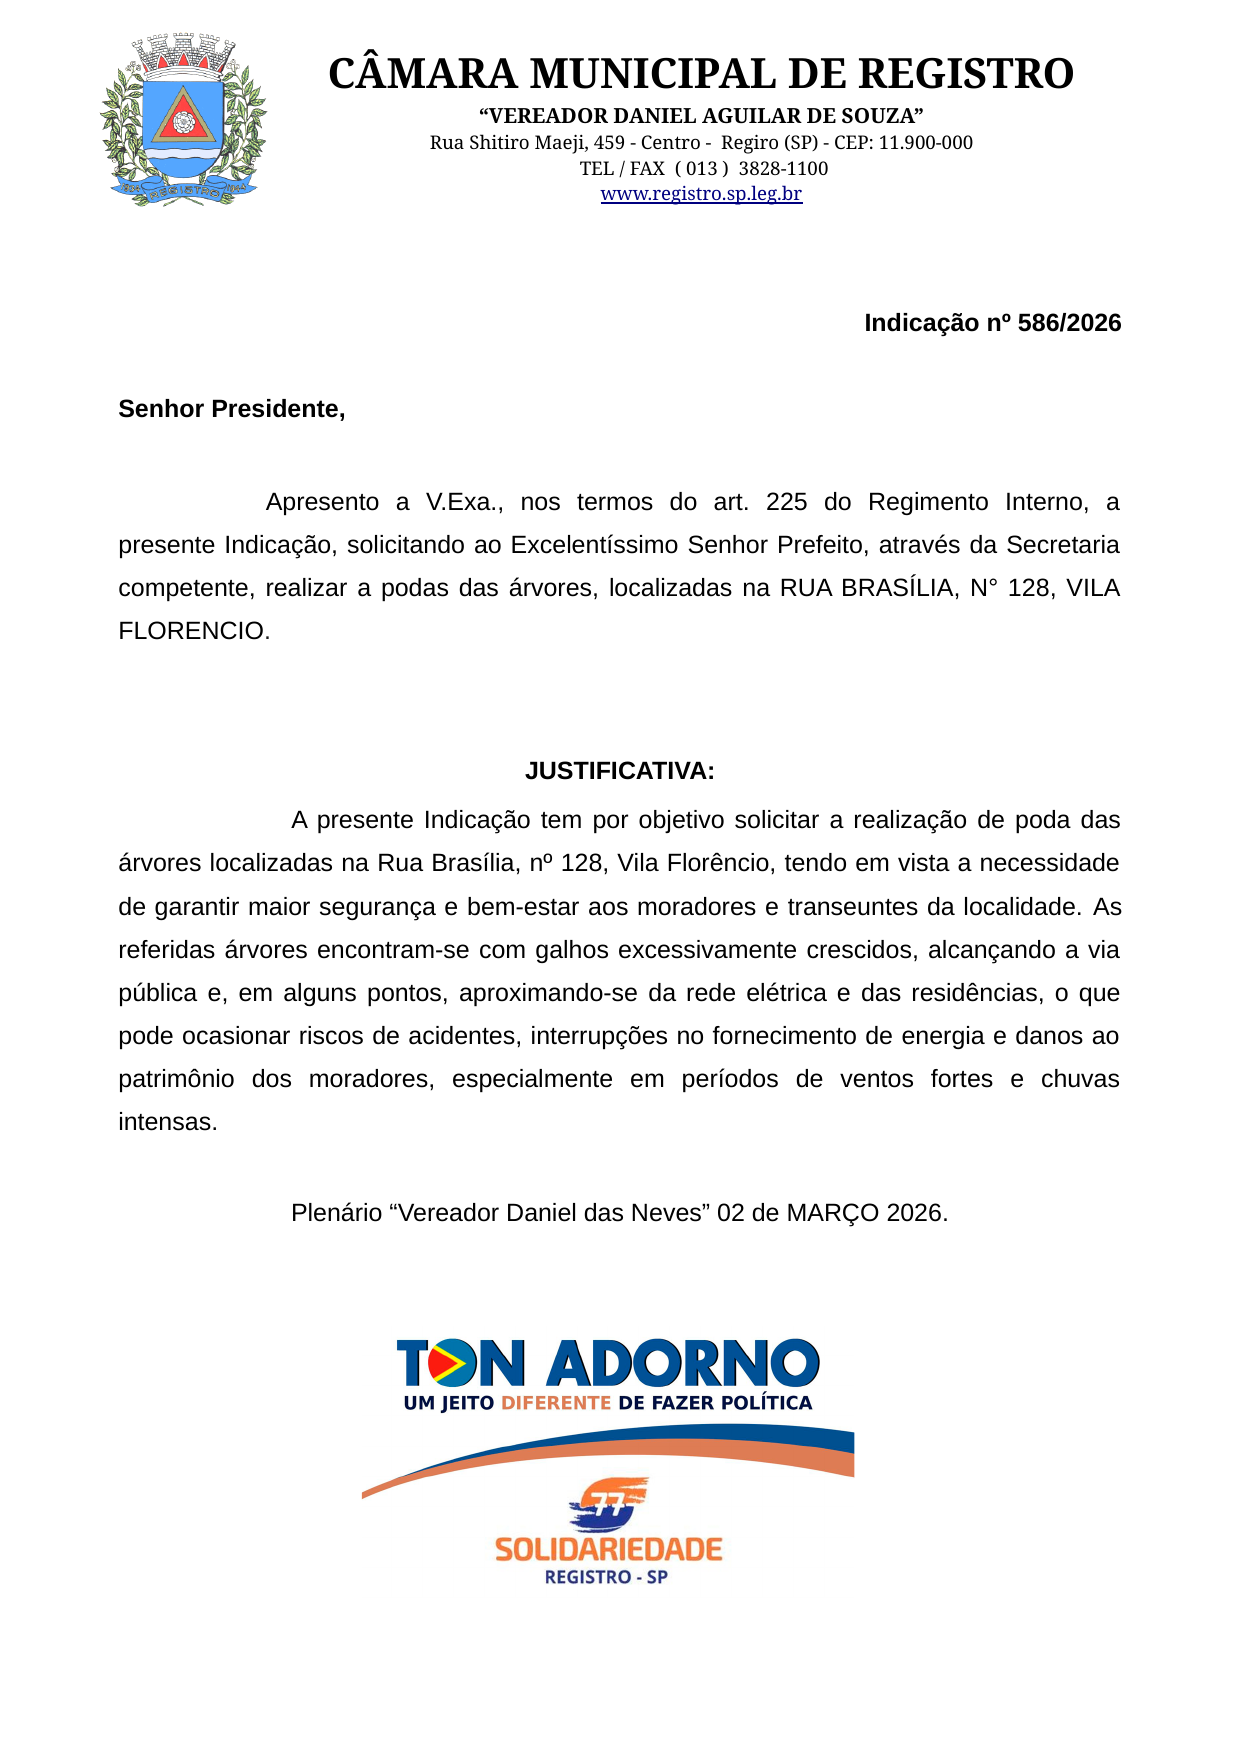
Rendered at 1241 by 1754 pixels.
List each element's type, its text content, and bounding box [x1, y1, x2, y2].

text Senhor Presidente, [118, 394, 1122, 423]
text Apresento a V.Exa., nos termos do art. 225 do Regimento Interno, a presente Indicação, solicitando ao Excelentíssimo Senhor Prefeito, através da Secretaria competente, realizar a podas das árvores, localizadas na RUA BRASÍLIA, N° 128, VILA FLORENCIO. [118, 487, 1122, 645]
text Indicação nº 586/2026 [118, 308, 1122, 337]
picture [361, 1326, 855, 1598]
text A presente Indicação tem por objetivo solicitar a realização de poda das árvores localizadas na Rua Brasília, nº 128, Vila Florêncio, tendo em vista a necessidade de garantir maior segurança e bem-estar aos moradores e transeuntes da localidade. As referidas árvores encontram-se com galhos excessivamente crescidos, alcançando a via pública e, em alguns pontos, aproximando-se da rede elétrica e das residências, o que pode ocasionar riscos de acidentes, interrupções no fornecimento de energia e danos ao patrimônio dos moradores, especialmente em períodos de ventos fortes e chuvas intensas. [118, 805, 1122, 1136]
text JUSTIFICATIVA: [118, 756, 1122, 785]
text Plenário “Vereador Daniel das Neves” 02 de MARÇO 2026. [118, 1198, 1122, 1227]
